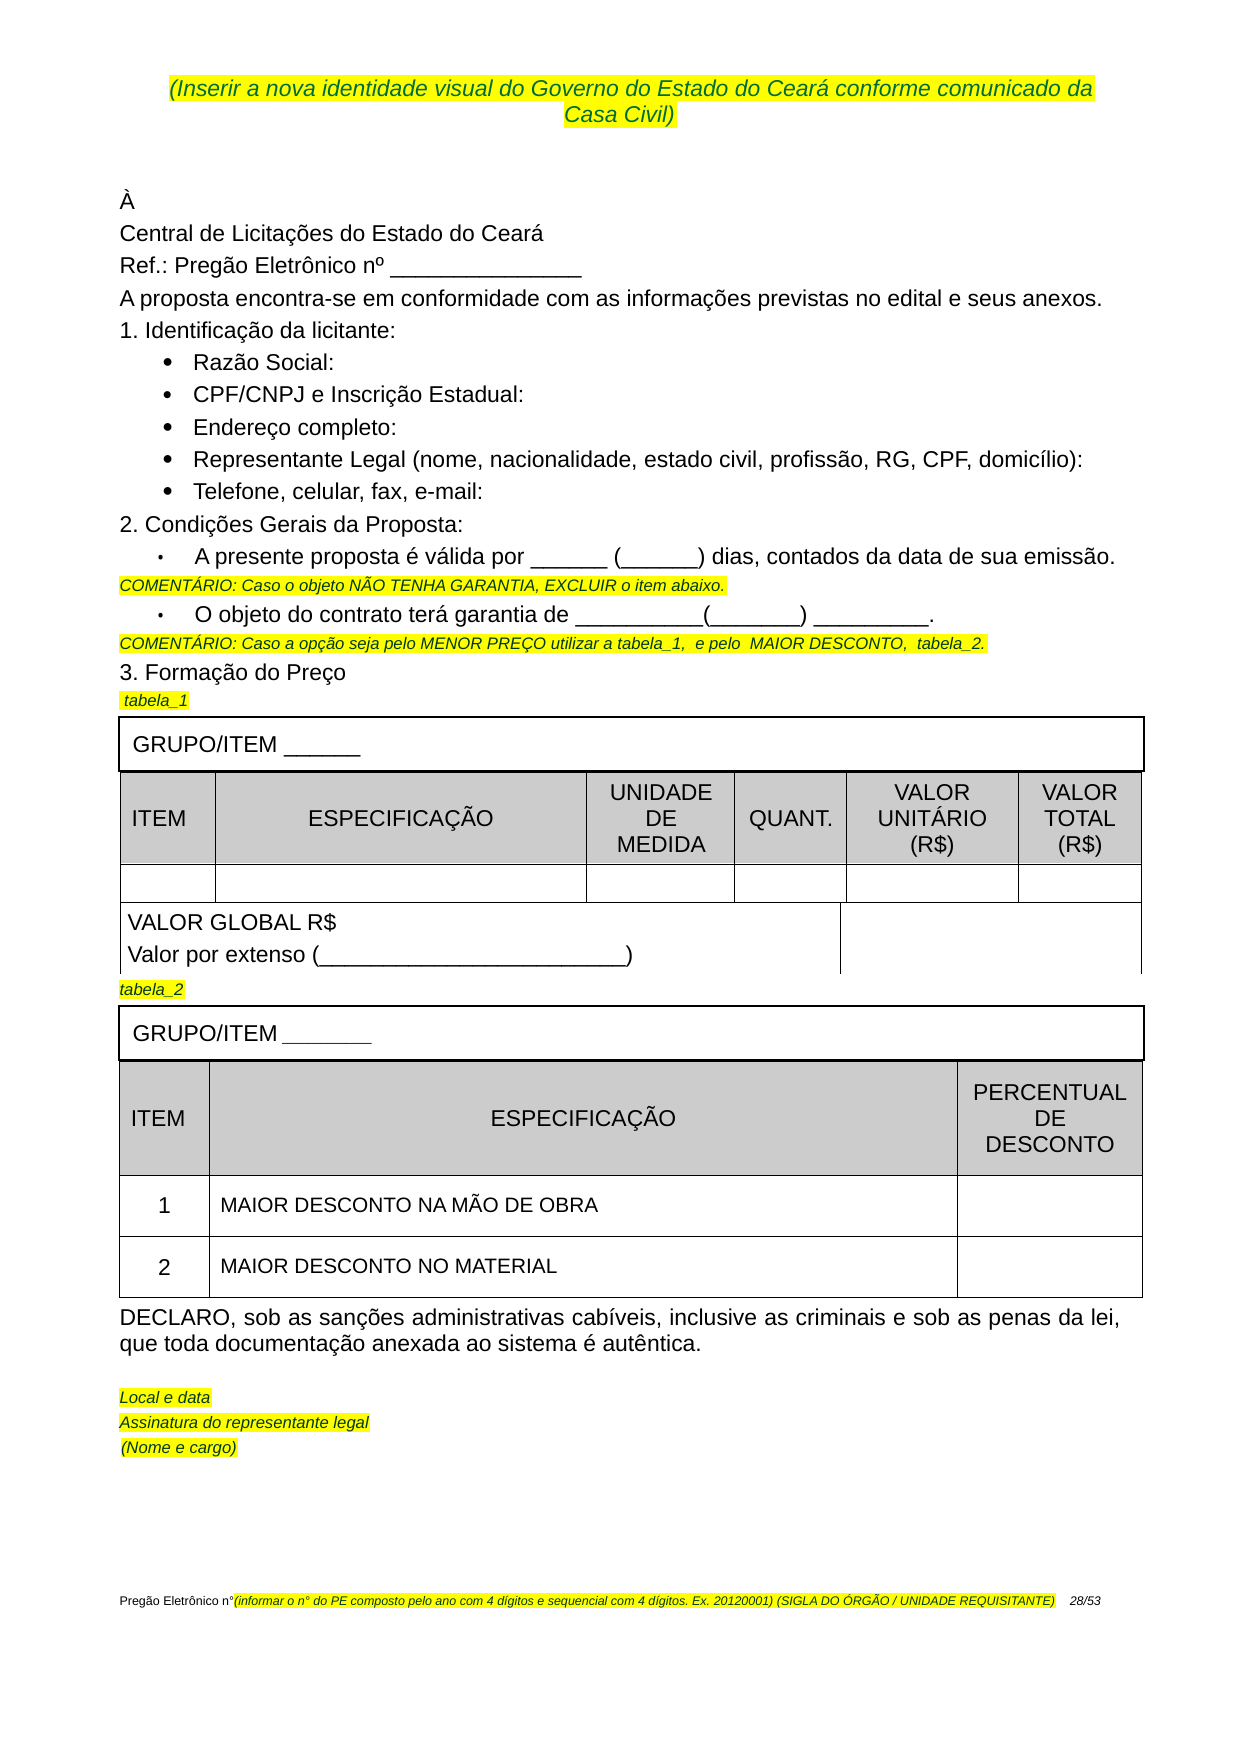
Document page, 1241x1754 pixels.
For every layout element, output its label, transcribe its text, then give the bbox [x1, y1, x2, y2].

list Endereço completo: [163, 414, 1121, 440]
table_cell [735, 865, 846, 902]
table_cell [216, 865, 586, 902]
text 3. Formação do Preço [119, 659, 1121, 685]
table_cell [847, 865, 1018, 902]
table_cell [958, 1237, 1142, 1297]
list Representante Legal (nome, nacionalidade, estado civil, profissão, RG, CPF, domicílio): [163, 446, 1121, 472]
table_cell VALOR GLOBAL R$ Valor por extenso (________________________) [121, 903, 840, 974]
table_header PERCENTUAL DE DESCONTO [958, 1062, 1142, 1175]
table_header VALOR TOTAL (R$) [1019, 773, 1141, 863]
list Telefone, celular, fax, e-mail: [163, 478, 1121, 504]
table_cell [958, 1176, 1142, 1236]
text Ref.: Pregão Eletrônico nº _______________ [119, 252, 1121, 278]
table_header QUANT. [735, 773, 846, 863]
text COMENTÁRIO: Caso o objeto NÃO TENHA GARANTIA, EXCLUIR o item abaixo. [119, 576, 1121, 595]
table_header UNIDADE DE MEDIDA [587, 773, 734, 863]
text Assinatura do representante legal [119, 1412, 1121, 1432]
table_cell [121, 865, 215, 902]
text 2. Condições Gerais da Proposta: [119, 511, 1121, 537]
text 1. Identificação da licitante: [119, 317, 1121, 343]
table_cell MAIOR DESCONTO NO MATERIAL [210, 1237, 957, 1297]
list COMENTÁRIO: Caso a opção seja pelo MENOR PREÇO utilizar a tabela_1, e pelo MAIOR DESCONTO, tabela_2. [84, 633, 1121, 653]
table_cell MAIOR DESCONTO NA MÃO DE OBRA [210, 1176, 957, 1236]
list A presente proposta é válida por ______ (______) dias, contados da data de sua emissão. [157, 543, 1121, 570]
table_cell 2 [120, 1237, 209, 1297]
text Local e data [119, 1387, 1121, 1407]
text A proposta encontra-se em conformidade com as informações previstas no edital e seus anexos. [119, 284, 1121, 311]
table_header ESPECIFICAÇÃO [210, 1062, 957, 1175]
table_header GRUPO/ITEM ______ [120, 718, 1143, 770]
table_cell [587, 865, 734, 902]
list Razão Social: [163, 349, 1121, 375]
list O objeto do contrato terá garantia de __________(_______) _________. [157, 601, 1121, 628]
table_header ITEM [120, 1062, 209, 1175]
text tabela_1 [119, 691, 1121, 710]
text Central de Licitações do Estado do Ceará [119, 220, 1121, 246]
table_cell 1 [120, 1176, 209, 1236]
table_cell [1019, 865, 1141, 902]
text tabela_2 [119, 980, 1121, 999]
text DECLARO, sob as sanções administrativas cabíveis, inclusive as criminais e sob as penas da lei, que toda documentação anexada ao sistema é autêntica. [119, 1304, 1121, 1356]
table_header VALOR UNITÁRIO (R$) [847, 773, 1018, 863]
text À [119, 188, 1121, 214]
table_header GRUPO/ITEM _______ [120, 1007, 1143, 1059]
text (Nome e cargo) [121, 1438, 1121, 1457]
table_header ITEM [121, 773, 215, 863]
table_cell [841, 903, 1141, 974]
list CPF/CNPJ e Inscrição Estadual: [163, 381, 1121, 408]
table_header ESPECIFICAÇÃO [216, 773, 586, 863]
